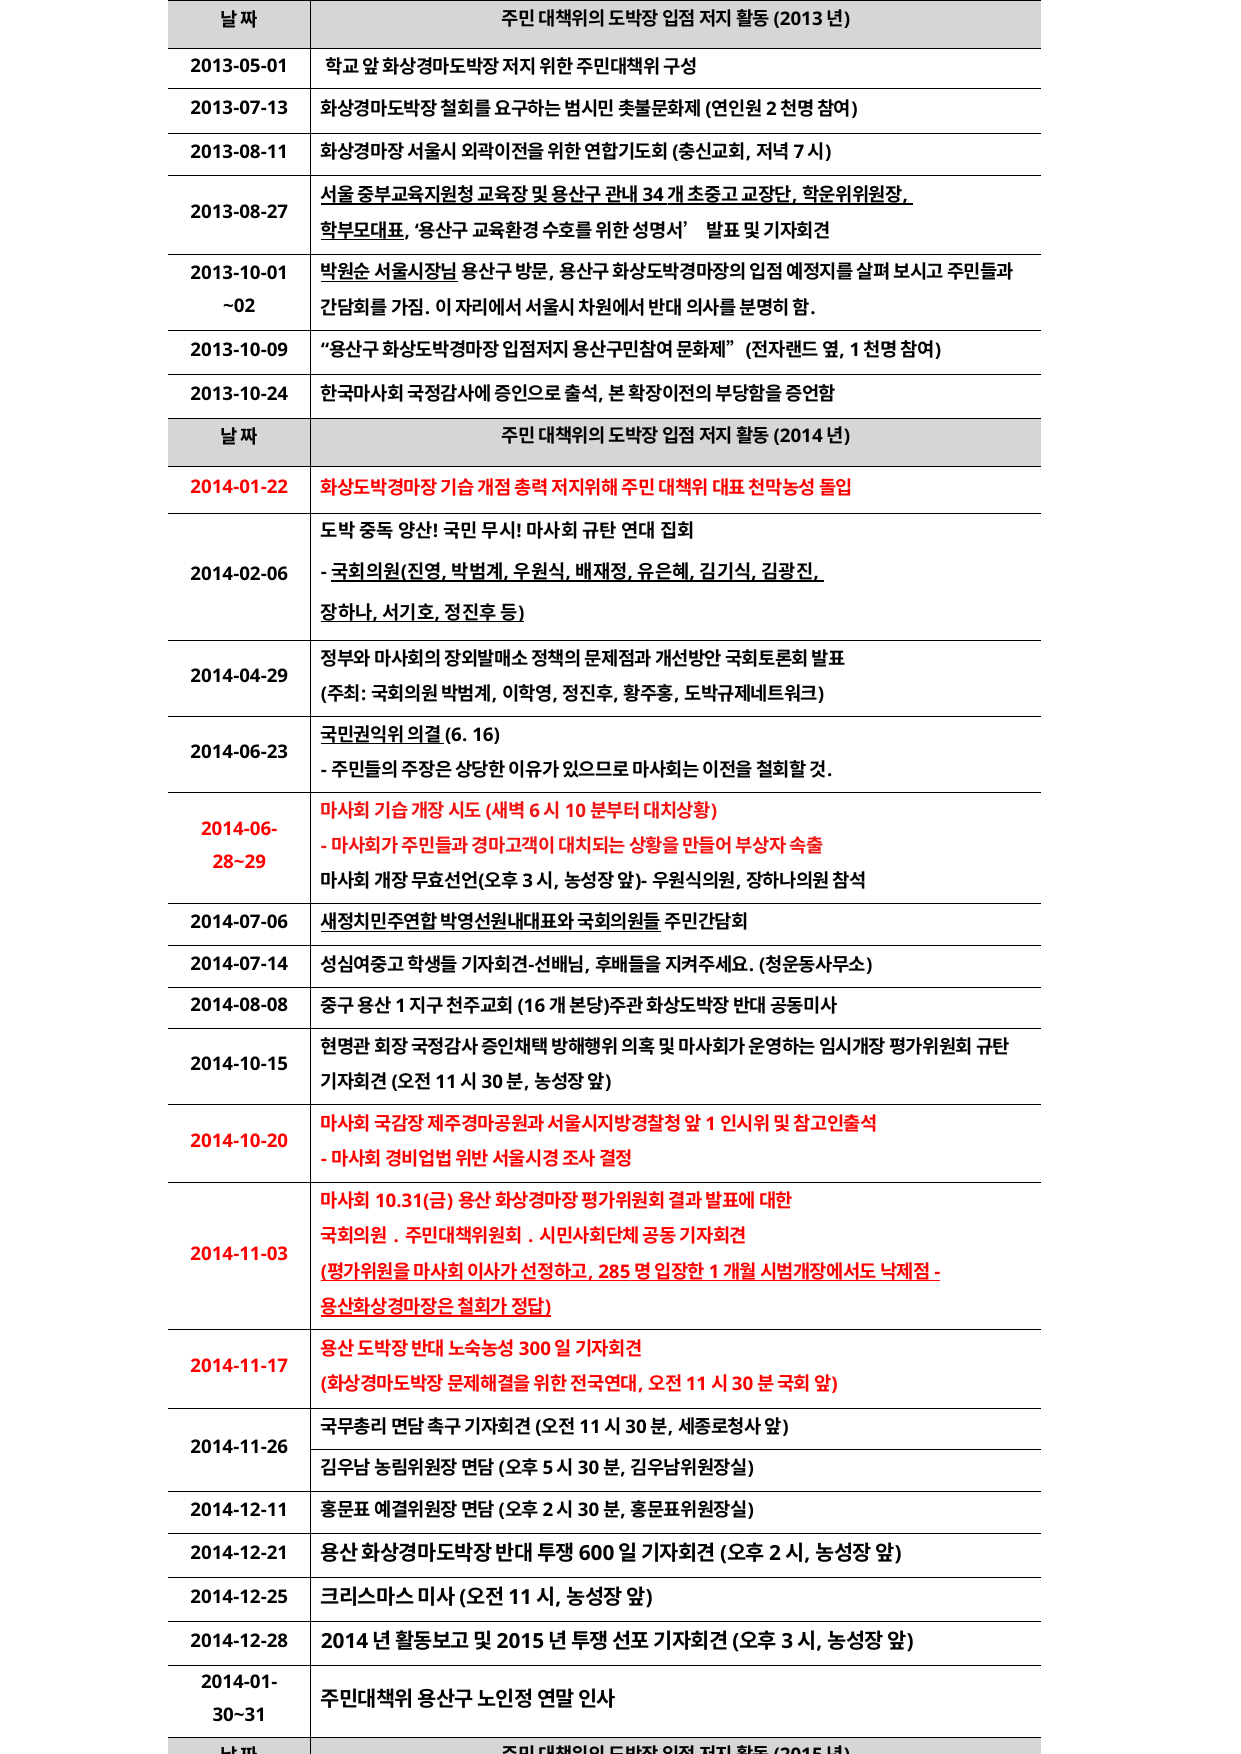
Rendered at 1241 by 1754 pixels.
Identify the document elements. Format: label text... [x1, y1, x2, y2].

table_cell 국민권익위 의결 (6. 16) - 주민들의 주장은 상당한 이유가 있으므로 마사회는 이전을 철회할 것. [311, 717, 1041, 792]
table_cell 2014-07-06 [168, 904, 310, 945]
table_cell 2013-05-01 [168, 49, 310, 88]
table_cell 학교 앞 화상경마도박장 저지 위한 주민대책위 구성 [311, 49, 1041, 88]
table_cell 2014-10-20 [168, 1105, 310, 1182]
table_cell 새정치민주연합 박영선원내대표와 국회의원들 주민간담회 [311, 904, 1041, 945]
table_cell 2014-02-06 [168, 514, 310, 639]
table_cell 2014-01-30~31 [168, 1666, 310, 1737]
table_cell 2014-11-26 [168, 1409, 310, 1491]
table_cell 2014-10-15 [168, 1029, 310, 1104]
table_cell 주민 대책위의 도박장 입점 저지 활동 (2014년) [311, 419, 1041, 466]
table_cell 2014년 활동보고 및 2015년 투쟁 선포 기자회견 (오후 3시, 농성장 앞) [311, 1622, 1041, 1665]
table_cell 홍문표 예결위원장 면담 (오후 2시 30분, 홍문표위원장실) [311, 1492, 1041, 1533]
table_cell 2014-12-11 [168, 1492, 310, 1533]
table_cell 박원순 서울시장님 용산구 방문, 용산구 화상도박경마장의 입점 예정지를 살펴 보시고 주민들과 간담회를 가짐. 이 자리에서 서울시 차원에서 반대 의사를 분명히 함. [311, 255, 1041, 330]
table_cell 도박 중독 양산! 국민 무시! 마사회 규탄 연대 집회 - 국회의원(진영, 박범계, 우원식, 배재정, 유은혜, 김기식, 김광진, 장하나, 서기호, 정진후 등) [311, 514, 1041, 639]
table_cell 2014-01-22 [168, 467, 310, 512]
table_cell 화상도박경마장 기습 개점 총력 저지위해 주민 대책위 대표 천막농성 돌입 [311, 467, 1041, 512]
table_cell 김우남 농림위원장 면담 (오후 5시 30분, 김우남위원장실) [311, 1450, 1041, 1491]
table_cell 마사회 국감장 제주경마공원과 서울시지방경찰청 앞 1인시위 및 참고인출석 - 마사회 경비업법 위반 서울시경 조사 결정 [311, 1105, 1041, 1182]
table_cell 2014-04-29 [168, 641, 310, 716]
table_cell 마사회 10.31(금) 용산 화상경마장 평가위원회 결과 발표에 대한 국회의원 ․ 주민대책위원회 ․ 시민사회단체 공동 기자회견 (평가위원을 마사회 이사가 선정하고, 285명 입장한 1개월 시범개장에서도 낙제점 -용산화상경마장은 철회가 정답) [311, 1183, 1041, 1329]
table_cell 2013-10-01 ~02 [168, 255, 310, 330]
table_cell 화상경마도박장 철회를 요구하는 범시민 촛불문화제 (연인원 2천명 참여) [311, 89, 1041, 133]
table_cell 현명관 회장 국정감사 증인채택 방해행위 의혹 및 마사회가 운영하는 임시개장 평가위원회 규탄 기자회견 (오전 11시 30분, 농성장 앞) [311, 1029, 1041, 1104]
table_cell 2014-12-21 [168, 1534, 310, 1577]
table_cell 주민 대책위의 도박장 입점 저지 활동 (2015년) [311, 1738, 1041, 1754]
table_cell “용산구 화상도박경마장 입점저지 용산구민참여 문화제”(전자랜드 옆, 1천명 참여) [311, 331, 1041, 374]
table_cell 한국마사회 국정감사에 증인으로 출석, 본 확장이전의 부당함을 증언함 [311, 375, 1041, 418]
table_cell 2013-10-09 [168, 331, 310, 374]
table_cell 용산 화상경마도박장 반대 투쟁 600일 기자회견 (오후 2시, 농성장 앞) [311, 1534, 1041, 1577]
table_cell 성심여중고 학생들 기자회견-선배님, 후배들을 지켜주세요. (청운동사무소) [311, 946, 1041, 987]
table_cell 마사회 기습 개장 시도 (새벽 6시 10분부터 대치상황) - 마사회가 주민들과 경마고객이 대치되는 상황을 만들어 부상자 속출 마사회 개장 무효선언(오후 3시, 농성장 앞)- 우원식의원, 장하나의원 참석 [311, 793, 1041, 903]
table_cell 2013-10-24 [168, 375, 310, 418]
table_cell 2014-06-28~29 [168, 793, 310, 903]
table_cell 2014-08-08 [168, 988, 310, 1028]
table_cell 2014-07-14 [168, 946, 310, 987]
table_cell 2014-12-25 [168, 1578, 310, 1621]
table_cell 2013-07-13 [168, 89, 310, 133]
table_header 날 짜 [168, 1, 310, 48]
table_cell 2014-06-23 [168, 717, 310, 792]
table_cell 2013-08-27 [168, 176, 310, 254]
table_cell 화상경마장 서울시 외곽이전을 위한 연합기도회 (충신교회, 저녁 7시) [311, 134, 1041, 175]
table_cell 정부와 마사회의 장외발매소 정책의 문제점과 개선방안 국회토론회 발표 (주최: 국회의원 박범계, 이학영, 정진후, 황주홍, 도박규제네트워크) [311, 641, 1041, 716]
table_cell 국무총리 면담 촉구 기자회견 (오전 11시 30분, 세종로청사 앞) [311, 1409, 1041, 1449]
table_cell 서울 중부교육지원청 교육장 및 용산구 관내 34개 초중고 교장단, 학운위위원장, 학부모대표, ‘용산구 교육환경 수호를 위한 성명서’ 발표 및 기자회견 [311, 176, 1041, 254]
table_cell 주민대책위 용산구 노인정 연말 인사 [311, 1666, 1041, 1737]
table_cell 2014-12-28 [168, 1622, 310, 1665]
table_cell 2014-11-17 [168, 1330, 310, 1407]
table_cell 크리스마스 미사 (오전 11시, 농성장 앞) [311, 1578, 1041, 1621]
table_header 주민 대책위의 도박장 입점 저지 활동 (2013년) [311, 1, 1041, 48]
table_cell 용산 도박장 반대 노숙농성 300일 기자회견 (화상경마도박장 문제해결을 위한 전국연대, 오전 11시 30분 국회 앞) [311, 1330, 1041, 1407]
table_cell 날 짜 [168, 419, 310, 466]
table_cell 2013-08-11 [168, 134, 310, 175]
table_cell 2014-11-03 [168, 1183, 310, 1329]
table_cell 중구 용산1지구 천주교회 (16개 본당)주관 화상도박장 반대 공동미사 [311, 988, 1041, 1028]
table_cell 날 짜 [168, 1738, 310, 1754]
